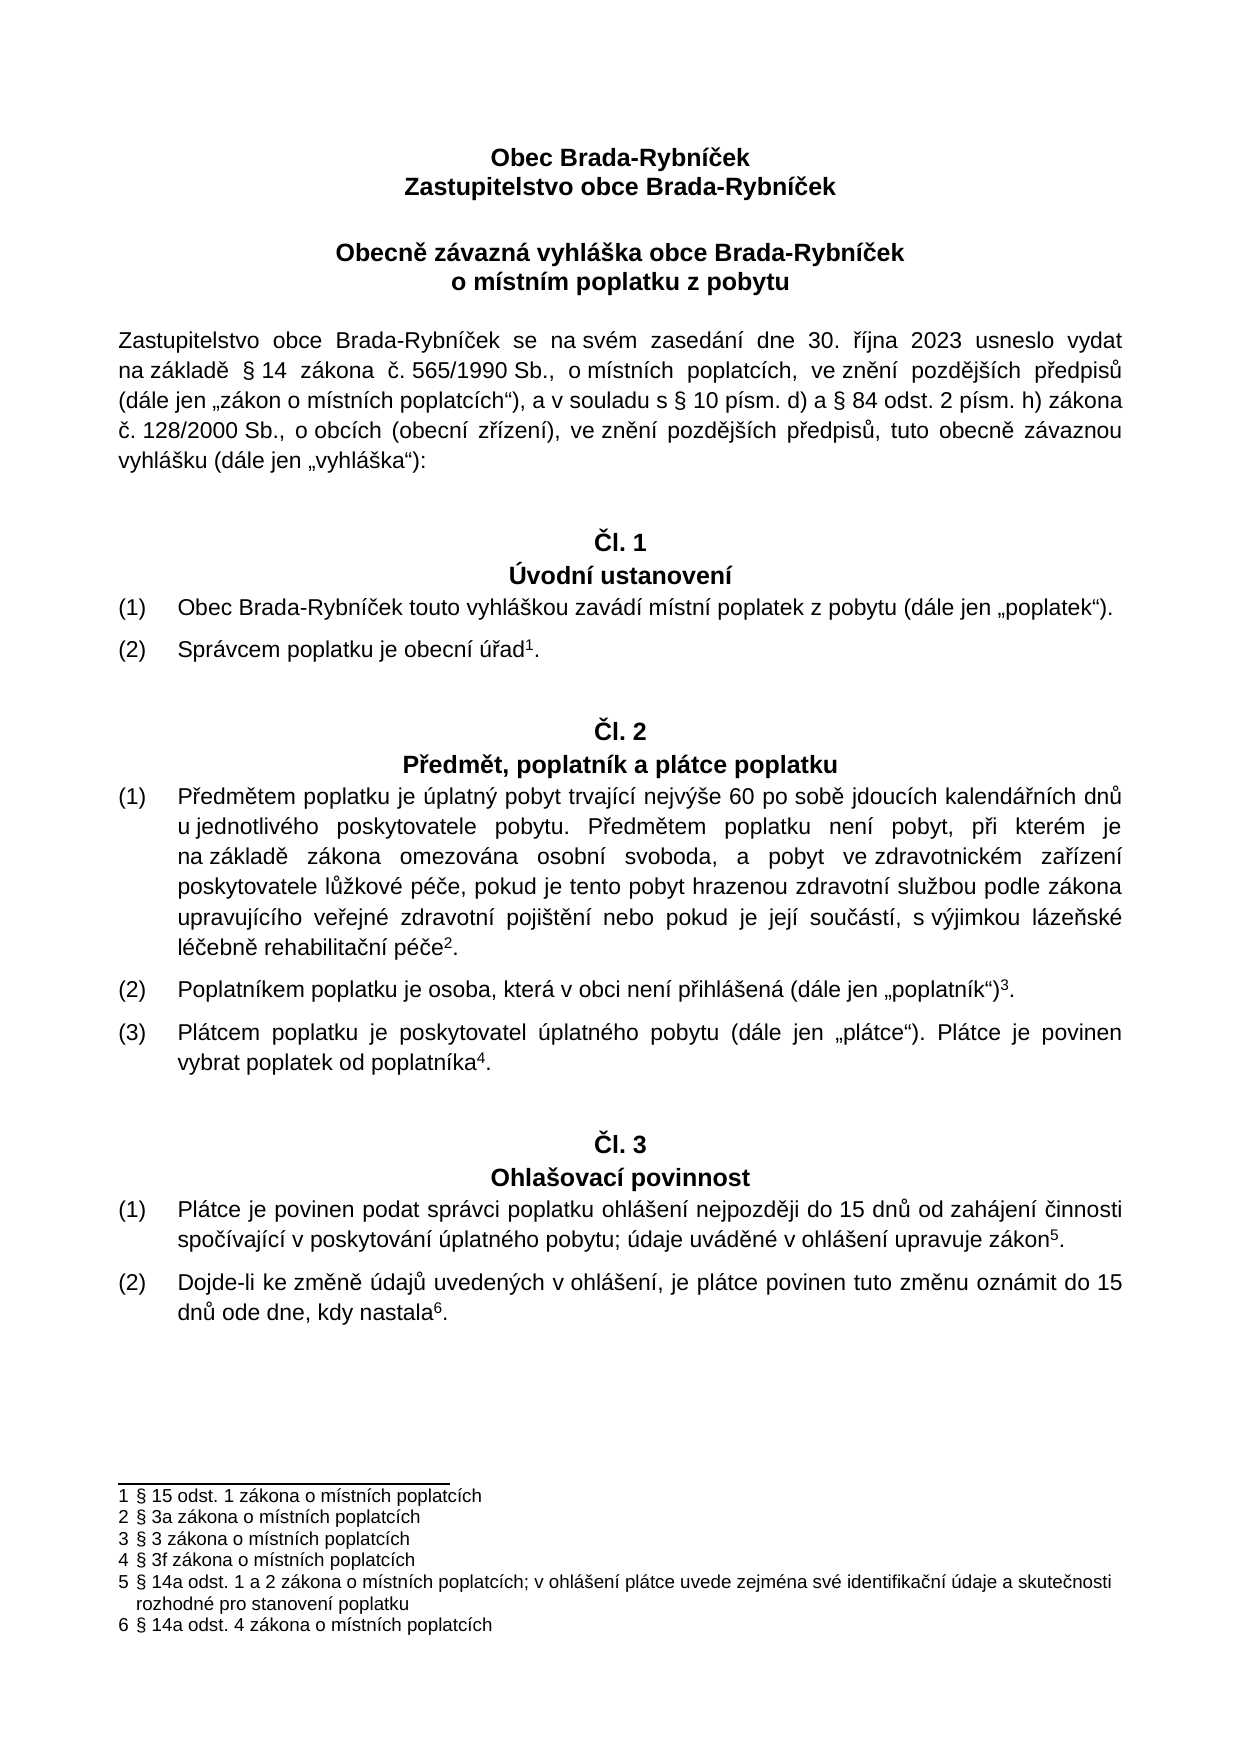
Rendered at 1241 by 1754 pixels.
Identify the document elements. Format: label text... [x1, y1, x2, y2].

list § 14a odst. 1 a 2 zákona o místních poplatcích; v ohlášení plátce uvede zejména své identifikační údaje a skutečnosti rozhodné pro stanovení poplatku [118, 1571, 1122, 1614]
list § 14a odst. 4 zákona o místních poplatcích [118, 1614, 1122, 1635]
list Poplatníkem poplatku je osoba, která v obci není přihlášená (dále jen „poplatník“). [118, 976, 1122, 1003]
list § 3f zákona o místních poplatcích [118, 1549, 1122, 1571]
list Předmětem poplatku je úplatný pobyt trvající nejvýše 60 po sobě jdoucích kalendářních dnů u jednotlivého poskytovatele pobytu. Předmětem poplatku není pobyt, při kterém je na základě zákona omezována osobní svoboda, a pobyt ve zdravotnickém zařízení poskytovatele lůžkové péče, pokud je tento pobyt hrazenou zdravotní službou podle zákona upravujícího veřejné zdravotní pojištění nebo pokud je její součástí, s výjimkou lázeňské léčebně rehabilitační péče. [118, 783, 1122, 960]
subtitle Čl. 1 Úvodní ustanovení [118, 528, 1122, 589]
list Dojde-li ke změně údajů uvedených v ohlášení, je plátce povinen tuto změnu oznámit do 15 dnů ode dne, kdy nastala. [118, 1268, 1122, 1325]
list Plátce je povinen podat správci poplatku ohlášení nejpozději do 15 dnů od zahájení činnosti spočívající v poskytování úplatného pobytu; údaje uváděné v ohlášení upravuje zákon. [118, 1196, 1122, 1252]
list § 15 odst. 1 zákona o místních poplatcích [118, 1484, 1122, 1506]
list § 3a zákona o místních poplatcích [118, 1506, 1122, 1528]
subtitle Čl. 2 Předmět, poplatník a plátce poplatku [118, 717, 1122, 778]
subtitle Obecně závazná vyhláška obce Brada-Rybníček o místním poplatku z pobytu [118, 238, 1122, 295]
text Obec Brada-Rybníček Zastupitelstvo obce Brada-Rybníček [118, 143, 1122, 201]
list Plátcem poplatku je poskytovatel úplatného pobytu (dále jen „plátce“). Plátce je povinen vybrat poplatek od poplatníka. [118, 1019, 1122, 1076]
list Obec Brada-Rybníček touto vyhláškou zavádí místní poplatek z pobytu (dále jen „poplatek“). [118, 594, 1122, 620]
text Zastupitelstvo obce Brada-Rybníček se na svém zasedání dne 30. října 2023 usneslo vydat na základě § 14 zákona č. 565/1990 Sb., o místních poplatcích, ve znění pozdějších předpisů (dále jen „zákon o místních poplatcích“), a v souladu s § 10 písm. d) a § 84 odst. 2 písm. h) zákona č. 128/2000 Sb., o obcích (obecní zřízení), ve znění pozdějších předpisů, tuto obecně závaznou vyhlášku (dále jen „vyhláška“): [118, 327, 1122, 474]
list § 3 zákona o místních poplatcích [118, 1528, 1122, 1549]
list Správcem poplatku je obecní úřad. [118, 636, 1122, 663]
subtitle Čl. 3 Ohlašovací povinnost [118, 1129, 1122, 1191]
